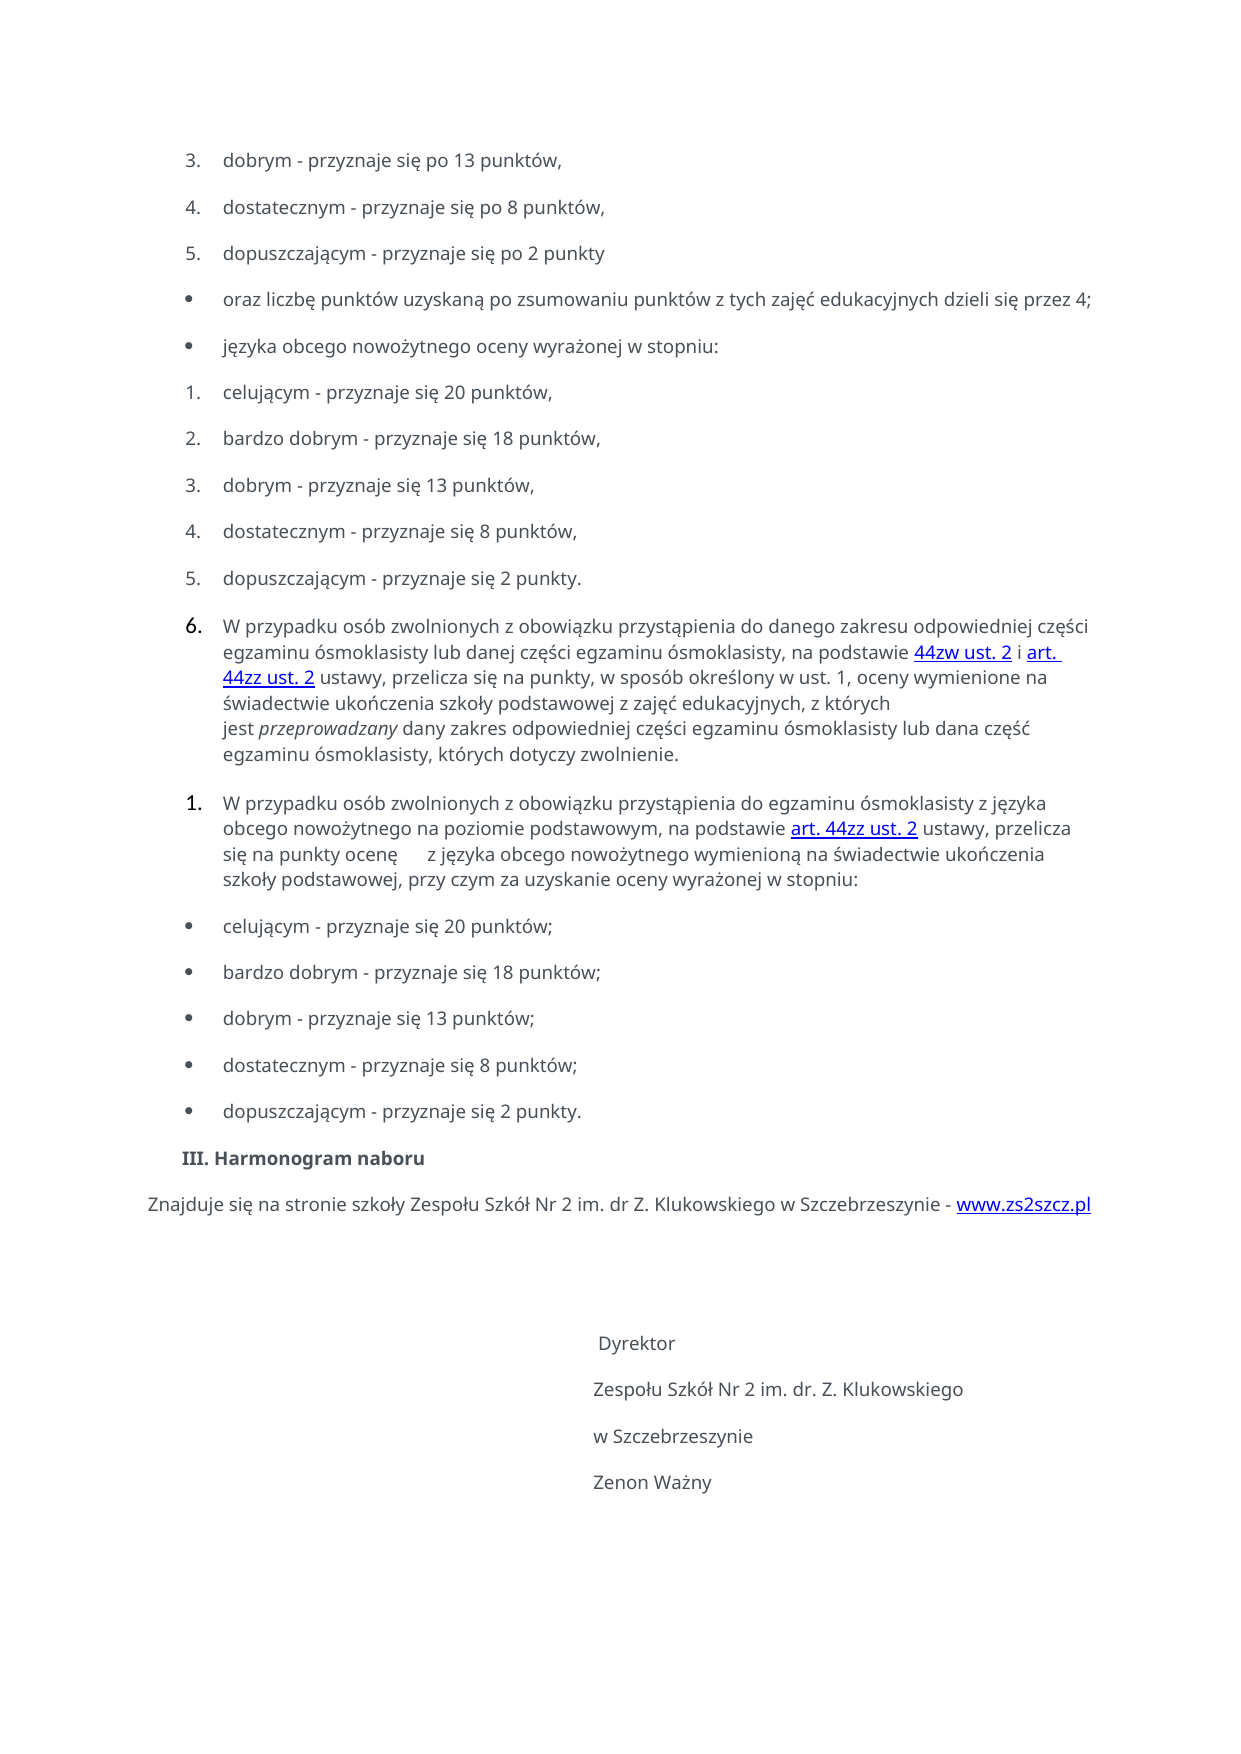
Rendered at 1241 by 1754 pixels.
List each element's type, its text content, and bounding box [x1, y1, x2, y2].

list celującym - przyznaje się 20 punktów; [185, 913, 1093, 938]
text III. Harmonogram naboru [148, 1145, 1093, 1170]
list W przypadku osób zwolnionych z obowiązku przystąpienia do egzaminu ósmoklasisty z języka obcego nowożytnego na poziomie podstawowym, na podstawie art. 44zz ust. 2 ustawy, przelicza się na punkty ocenę z języka obcego nowożytnego wymienioną na świadectwie ukończenia szkoły podstawowej, przy czym za uzyskanie oceny wyrażonej w stopniu: [185, 788, 1093, 892]
list dobrym - przyznaje się 13 punktów; [185, 1006, 1093, 1031]
list dopuszczającym - przyznaje się 2 punkty. [185, 565, 1093, 590]
list bardzo dobrym - przyznaje się 18 punktów, [185, 426, 1093, 451]
list oraz liczbę punktów uzyskaną po zsumowaniu punktów z tych zajęć edukacyjnych dzieli się przez 4; [185, 287, 1093, 312]
list dostatecznym - przyznaje się po 8 punktów, [185, 194, 1093, 219]
text w Szczebrzeszynie [148, 1423, 1093, 1448]
list dostatecznym - przyznaje się 8 punktów, [185, 518, 1093, 544]
list języka obcego nowożytnego oceny wyrażonej w stopniu: [185, 333, 1093, 358]
list bardzo dobrym - przyznaje się 18 punktów; [185, 959, 1093, 985]
text Zenon Ważny [148, 1469, 1093, 1495]
list celującym - przyznaje się 20 punktów, [185, 379, 1093, 405]
list dostatecznym - przyznaje się 8 punktów; [185, 1052, 1093, 1078]
list dopuszczającym - przyznaje się po 2 punkty [185, 240, 1093, 266]
text Znajduje się na stronie szkoły Zespołu Szkół Nr 2 im. dr Z. Klukowskiego w Szczebrzeszynie - www.zs2szcz.pl [148, 1191, 1093, 1217]
list dobrym - przyznaje się po 13 punktów, [185, 148, 1093, 173]
list dobrym - przyznaje się 13 punktów, [185, 472, 1093, 498]
text Zespołu Szkół Nr 2 im. dr. Z. Klukowskiego [148, 1377, 1093, 1402]
list dopuszczającym - przyznaje się 2 punkty. [185, 1098, 1093, 1124]
text Dyrektor [148, 1330, 1093, 1356]
list W przypadku osób zwolnionych z obowiązku przystąpienia do danego zakresu odpowiedniej części egzaminu ósmoklasisty lub danej części egzaminu ósmoklasisty, na podstawie 44zw ust. 2 i art. 44zz ust. 2 ustawy, przelicza się na punkty, w sposób określony w ust. 1, oceny wymienione na świadectwie ukończenia szkoły podstawowej z zajęć edukacyjnych, z których jest przeprowadzany dany zakres odpowiedniej części egzaminu ósmoklasisty lub dana część egzaminu ósmoklasisty, których dotyczy zwolnienie. [185, 611, 1093, 767]
